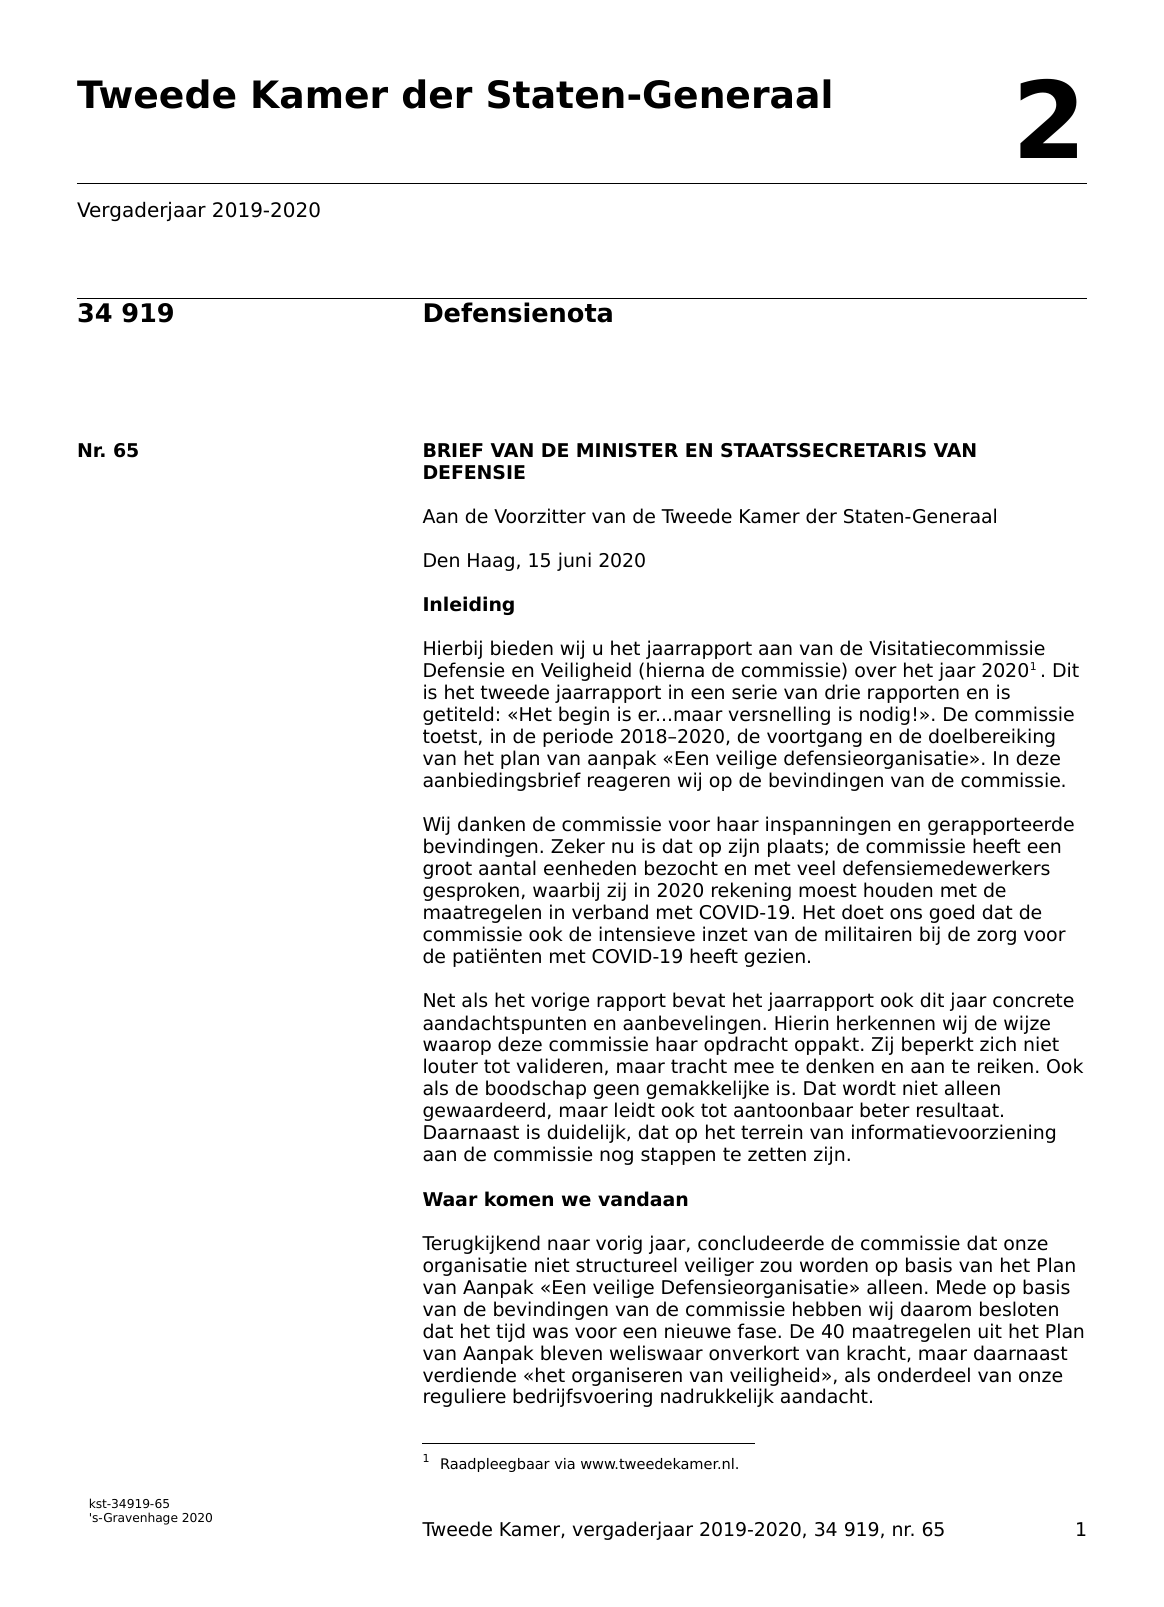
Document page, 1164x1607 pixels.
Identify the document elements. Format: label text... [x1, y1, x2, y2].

text Den Haag, 15 juni 2020 [422, 550, 1087, 572]
table_header 2 [886, 59, 1087, 183]
text Wij danken de commissie voor haar inspanningen en gerapporteerde bevindingen. Zeker nu is dat op zijn plaats; de commissie heeft een groot aantal eenheden bezocht en met veel defensiemedewerkers gesproken, waarbij zij in 2020 rekening moest houden met de maatregelen in verband met COVID-19. Het doet ons goed dat de commissie ook de intensieve inzet van de militairen bij de zorg voor de patiënten met COVID-19 heeft gezien. [422, 814, 1087, 968]
text Raadpleegbaar via www.tweedekamer.nl. [422, 1452, 1087, 1474]
text Hierbij bieden wij u het jaarrapport aan van de Visitatiecommissie Defensie en Veiligheid (hierna de commissie) over het jaar 2020. Dit is het tweede jaarrapport in een serie van drie rapporten en is getiteld: «Het begin is er...maar versnelling is nodig!». De commissie toetst, in de periode 2018–2020, de voortgang en de doelbereiking van het plan van aanpak «Een veilige defensieorganisatie». In deze aanbiedingsbrief reageren wij op de bevindingen van de commissie. [422, 638, 1087, 792]
text 's-Gravenhage 2020 [88, 1511, 323, 1525]
subtitle Nr. 65 BRIEF VAN DE MINISTER EN STAATSSECRETARIS VAN DEFENSIE [77, 440, 1087, 484]
subtitle Waar komen we vandaan [422, 1188, 1087, 1210]
text Aan de Voorzitter van de Tweede Kamer der Staten-Generaal [422, 506, 1087, 528]
subtitle 34 919 Defensienota [77, 299, 1087, 329]
text Net als het vorige rapport bevat het jaarrapport ook dit jaar concrete aandachtspunten en aanbevelingen. Hierin herkennen wij de wijze waarop deze commissie haar opdracht oppakt. Zij beperkt zich niet louter tot valideren, maar tracht mee te denken en aan te reiken. Ook als de boodschap geen gemakkelijke is. Dat wordt niet alleen gewaardeerd, maar leidt ook tot aantoonbaar beter resultaat. Daarnaast is duidelijk, dat op het terrein van informatievoorziening aan de commissie nog stappen te zetten zijn. [422, 990, 1087, 1166]
table_header Tweede Kamer der Staten-Generaal [77, 59, 886, 183]
text kst-34919-65 [88, 1497, 323, 1511]
subtitle Inleiding [422, 594, 1087, 616]
table_cell Vergaderjaar 2019-2020 [77, 184, 1087, 298]
text Terugkijkend naar vorig jaar, concludeerde de commissie dat onze organisatie niet structureel veiliger zou worden op basis van het Plan van Aanpak «Een veilige Defensieorganisatie» alleen. Mede op basis van de bevindingen van de commissie hebben wij daarom besloten dat het tijd was voor een nieuwe fase. De 40 maatregelen uit het Plan van Aanpak bleven weliswaar onverkort van kracht, maar daarnaast verdiende «het organiseren van veiligheid», als onderdeel van onze reguliere bedrijfsvoering nadrukkelijk aandacht. [422, 1233, 1087, 1408]
